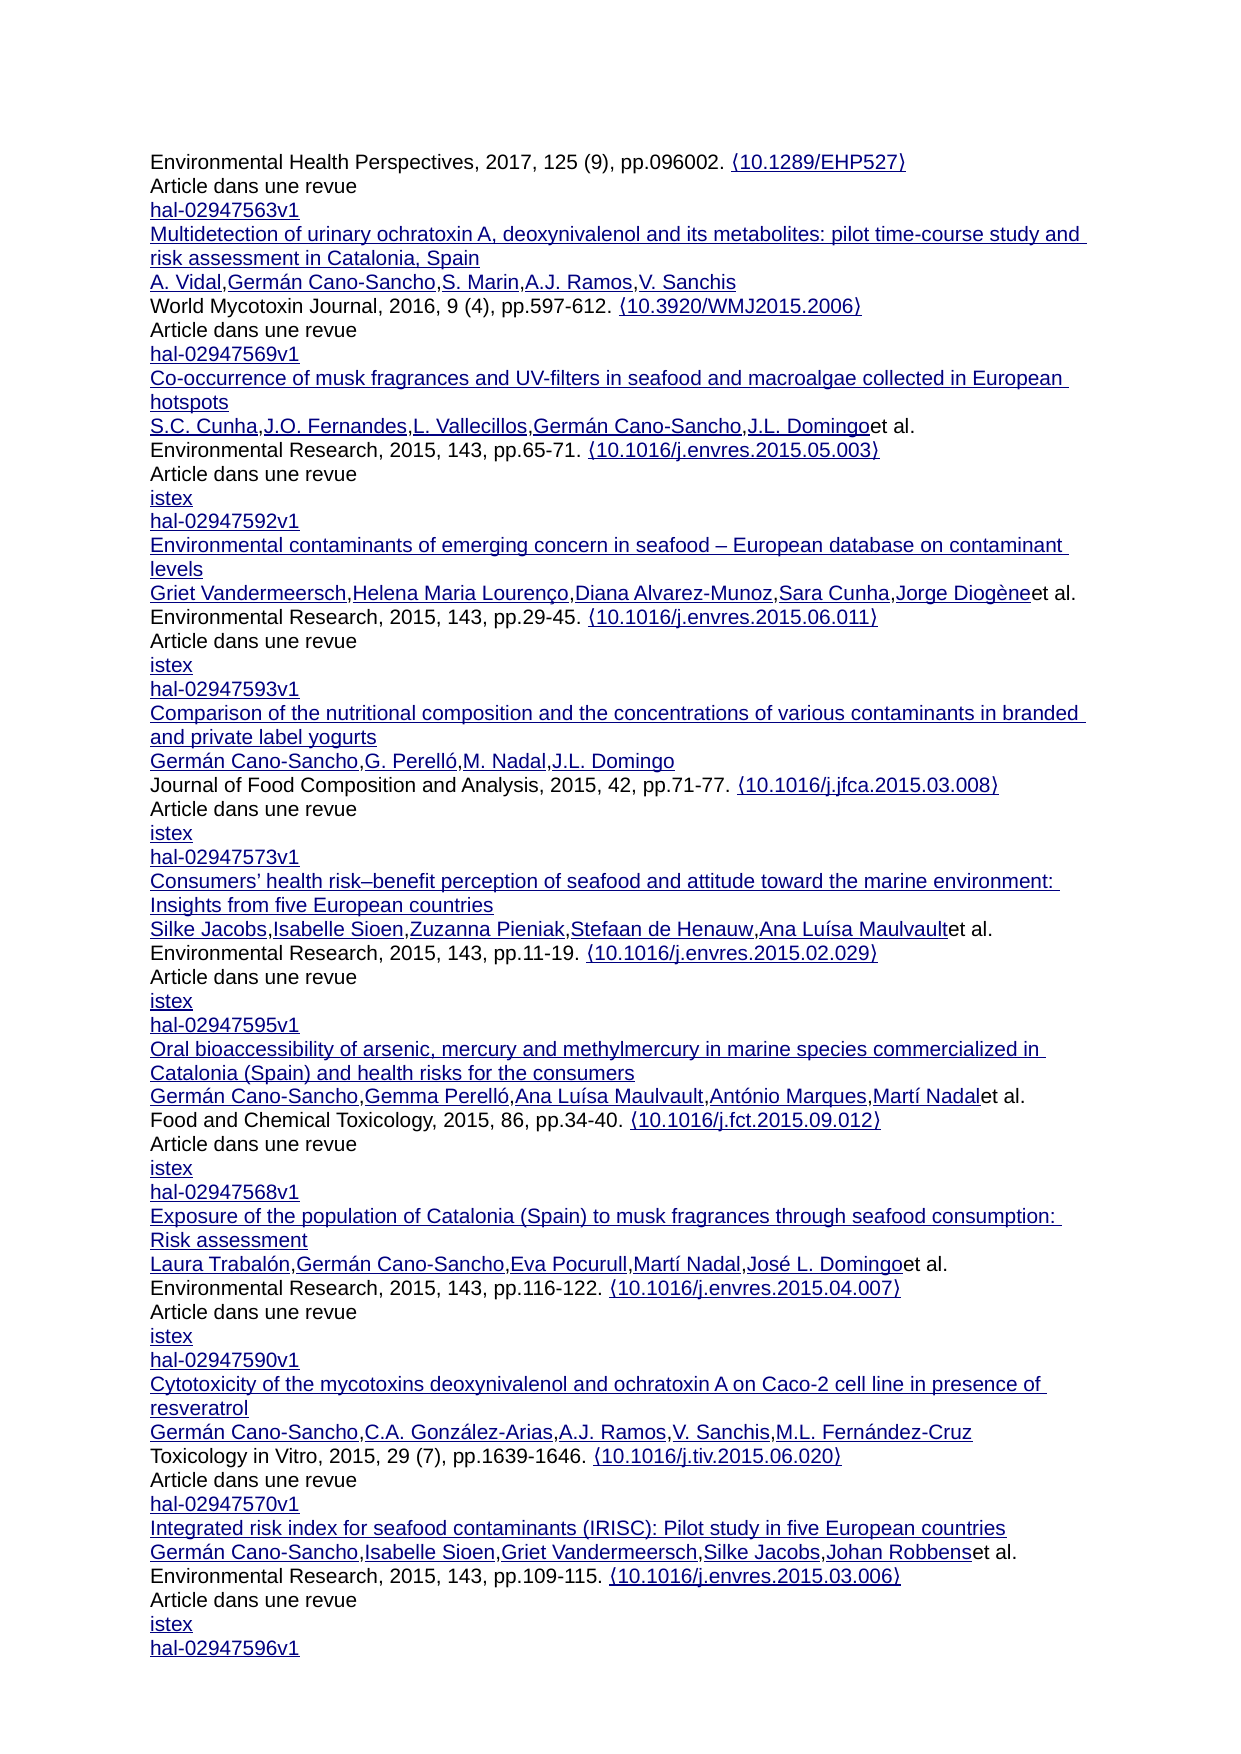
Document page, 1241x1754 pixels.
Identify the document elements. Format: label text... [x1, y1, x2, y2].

table_cell Cytotoxicity of the mycotoxins deoxynivalenol and ochratoxin A on Caco-2 cell line in presence of resveratrol Germán Cano-Sancho,C.A. González-Arias,A.J. Ramos,V. Sanchis,M.L. Fernández-Cruz Toxicology in Vitro, 2015, 29 (7), pp.1639-1646. ⟨10.1016/j.tiv.2015.06.020⟩ Article dans une revue hal-02947570v1 [150, 1372, 1090, 1516]
table_cell Consumers’ health risk–benefit perception of seafood and attitude toward the marine environment: Insights from five European countries Silke Jacobs,Isabelle Sioen,Zuzanna Pieniak,Stefaan de Henauw,Ana Luísa Maulvaultet al. Environmental Research, 2015, 143, pp.11-19. ⟨10.1016/j.envres.2015.02.029⟩ Article dans une revue istex hal-02947595v1 [150, 869, 1090, 1036]
table_cell Environmental Health Perspectives, 2017, 125 (9), pp.096002. ⟨10.1289/EHP527⟩ Article dans une revue hal-02947563v1 [150, 150, 1090, 222]
table_cell Co-occurrence of musk fragrances and UV-filters in seafood and macroalgae collected in European hotspots S.C. Cunha,J.O. Fernandes,L. Vallecillos,Germán Cano-Sancho,J.L. Domingoet al. Environmental Research, 2015, 143, pp.65-71. ⟨10.1016/j.envres.2015.05.003⟩ Article dans une revue istex hal-02947592v1 [150, 366, 1090, 533]
table_cell Integrated risk index for seafood contaminants (IRISC): Pilot study in five European countries Germán Cano-Sancho,Isabelle Sioen,Griet Vandermeersch,Silke Jacobs,Johan Robbenset al. Environmental Research, 2015, 143, pp.109-115. ⟨10.1016/j.envres.2015.03.006⟩ Article dans une revue istex hal-02947596v1 [150, 1516, 1090, 1659]
table_cell Multidetection of urinary ochratoxin A, deoxynivalenol and its metabolites: pilot time-course study and risk assessment in Catalonia, Spain A. Vidal,Germán Cano-Sancho,S. Marin,A.J. Ramos,V. Sanchis World Mycotoxin Journal, 2016, 9 (4), pp.597-612. ⟨10.3920/WMJ2015.2006⟩ Article dans une revue hal-02947569v1 [150, 222, 1090, 366]
table_cell Oral bioaccessibility of arsenic, mercury and methylmercury in marine species commercialized in Catalonia (Spain) and health risks for the consumers Germán Cano-Sancho,Gemma Perelló,Ana Luísa Maulvault,António Marques,Martí Nadalet al. Food and Chemical Toxicology, 2015, 86, pp.34-40. ⟨10.1016/j.fct.2015.09.012⟩ Article dans une revue istex hal-02947568v1 [150, 1036, 1090, 1204]
table_cell Comparison of the nutritional composition and the concentrations of various contaminants in branded and private label yogurts Germán Cano-Sancho,G. Perelló,M. Nadal,J.L. Domingo Journal of Food Composition and Analysis, 2015, 42, pp.71-77. ⟨10.1016/j.jfca.2015.03.008⟩ Article dans une revue istex hal-02947573v1 [150, 701, 1090, 869]
table_cell Exposure of the population of Catalonia (Spain) to musk fragrances through seafood consumption: Risk assessment Laura Trabalón,Germán Cano-Sancho,Eva Pocurull,Martí Nadal,José L. Domingoet al. Environmental Research, 2015, 143, pp.116-122. ⟨10.1016/j.envres.2015.04.007⟩ Article dans une revue istex hal-02947590v1 [150, 1204, 1090, 1372]
table_cell Environmental contaminants of emerging concern in seafood – European database on contaminant levels Griet Vandermeersch,Helena Maria Lourenço,Diana Alvarez-Munoz,Sara Cunha,Jorge Diogèneet al. Environmental Research, 2015, 143, pp.29-45. ⟨10.1016/j.envres.2015.06.011⟩ Article dans une revue istex hal-02947593v1 [150, 533, 1090, 701]
